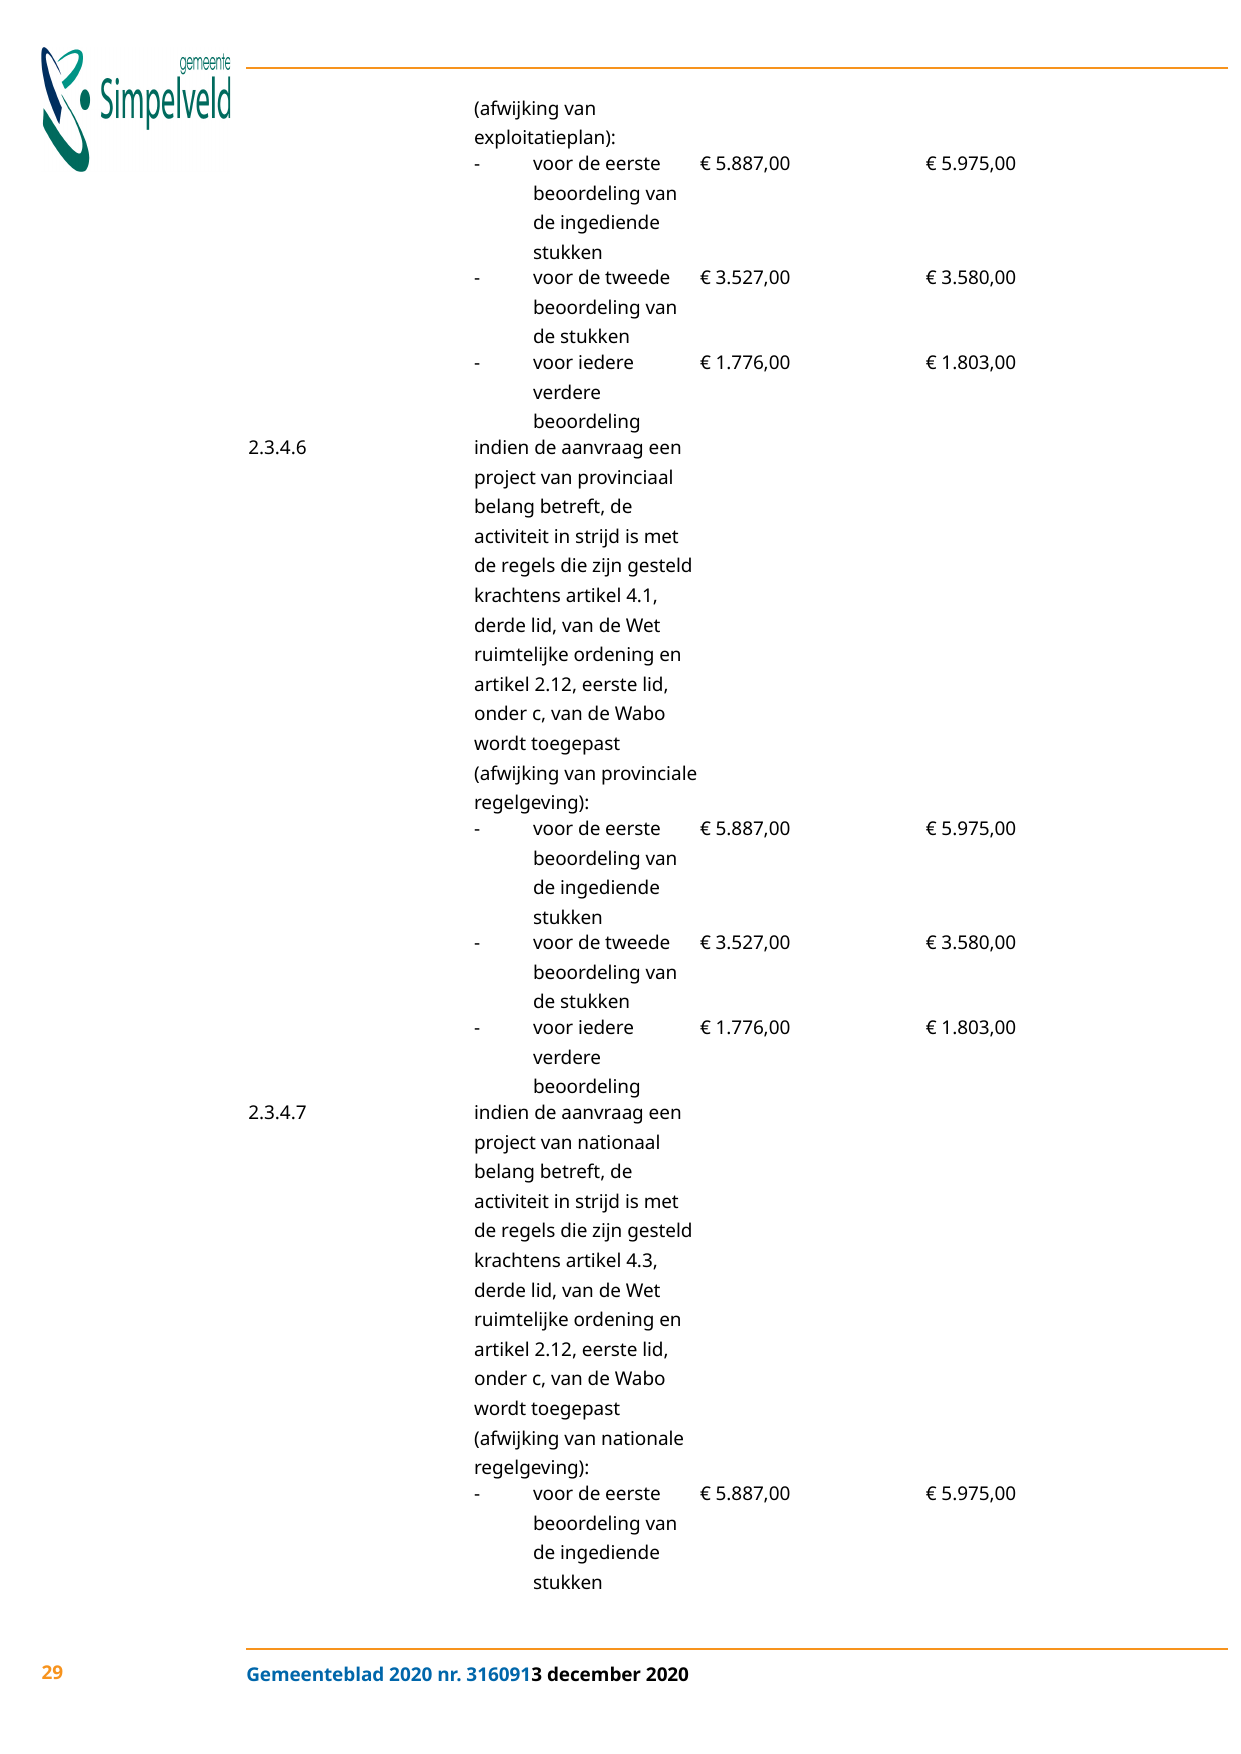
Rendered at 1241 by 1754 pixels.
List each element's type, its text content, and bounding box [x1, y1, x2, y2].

table_cell voor de eerste beoordeling van de ingediende stukken [474, 1480, 700, 1594]
table_cell [248, 95, 474, 150]
table_cell voor iedere verdere beoordeling [474, 350, 700, 434]
table_cell [926, 434, 1152, 815]
table_cell [700, 434, 926, 815]
table_cell [248, 1480, 474, 1594]
table_cell € 5.887,00 [700, 150, 926, 264]
table_cell indien de aanvraag een project van provinciaal belang betreft, de activiteit in strijd is met de regels die zijn gesteld krachtens artikel 4.1, derde lid, van de Wet ruimtelijke ordening en artikel 2.12, eerste lid, onder c, van de Wabo wordt toegepast (afwijking van provinciale regelgeving): [474, 434, 700, 815]
table_cell € 5.887,00 [700, 815, 926, 929]
table_cell [926, 1099, 1152, 1480]
table_cell 2.3.4.7 [248, 1099, 474, 1480]
table_cell [700, 1099, 926, 1480]
table_cell € 5.975,00 [926, 1480, 1152, 1594]
table_cell € 1.803,00 [926, 1015, 1152, 1099]
table_cell € 3.527,00 [700, 930, 926, 1014]
table_cell voor de tweede beoordeling van de stukken [474, 265, 700, 349]
table_cell € 5.887,00 [700, 1480, 926, 1594]
table_cell € 1.803,00 [926, 350, 1152, 434]
table_cell (afwijking van exploitatieplan): [474, 95, 700, 150]
table_cell [700, 95, 926, 150]
table_cell € 3.580,00 [926, 265, 1152, 349]
table_cell voor iedere verdere beoordeling [474, 1015, 700, 1099]
table_cell [248, 265, 474, 349]
table_cell voor de tweede beoordeling van de stukken [474, 930, 700, 1014]
table_cell [248, 150, 474, 264]
table_cell € 1.776,00 [700, 1015, 926, 1099]
table_cell € 3.580,00 [926, 930, 1152, 1014]
table_cell [248, 350, 474, 434]
table_cell € 5.975,00 [926, 815, 1152, 929]
table_cell 2.3.4.6 [248, 434, 474, 815]
table_cell indien de aanvraag een project van nationaal belang betreft, de activiteit in strijd is met de regels die zijn gesteld krachtens artikel 4.3, derde lid, van de Wet ruimtelijke ordening en artikel 2.12, eerste lid, onder c, van de Wabo wordt toegepast (afwijking van nationale regelgeving): [474, 1099, 700, 1480]
picture [41, 47, 231, 172]
table_cell voor de eerste beoordeling van de ingediende stukken [474, 815, 700, 929]
table_cell € 5.975,00 [926, 150, 1152, 264]
table_cell [248, 1015, 474, 1099]
table_cell [926, 95, 1152, 150]
table_cell voor de eerste beoordeling van de ingediende stukken [474, 150, 700, 264]
table_cell [248, 815, 474, 929]
table_cell € 3.527,00 [700, 265, 926, 349]
table_cell € 1.776,00 [700, 350, 926, 434]
table_cell [248, 930, 474, 1014]
